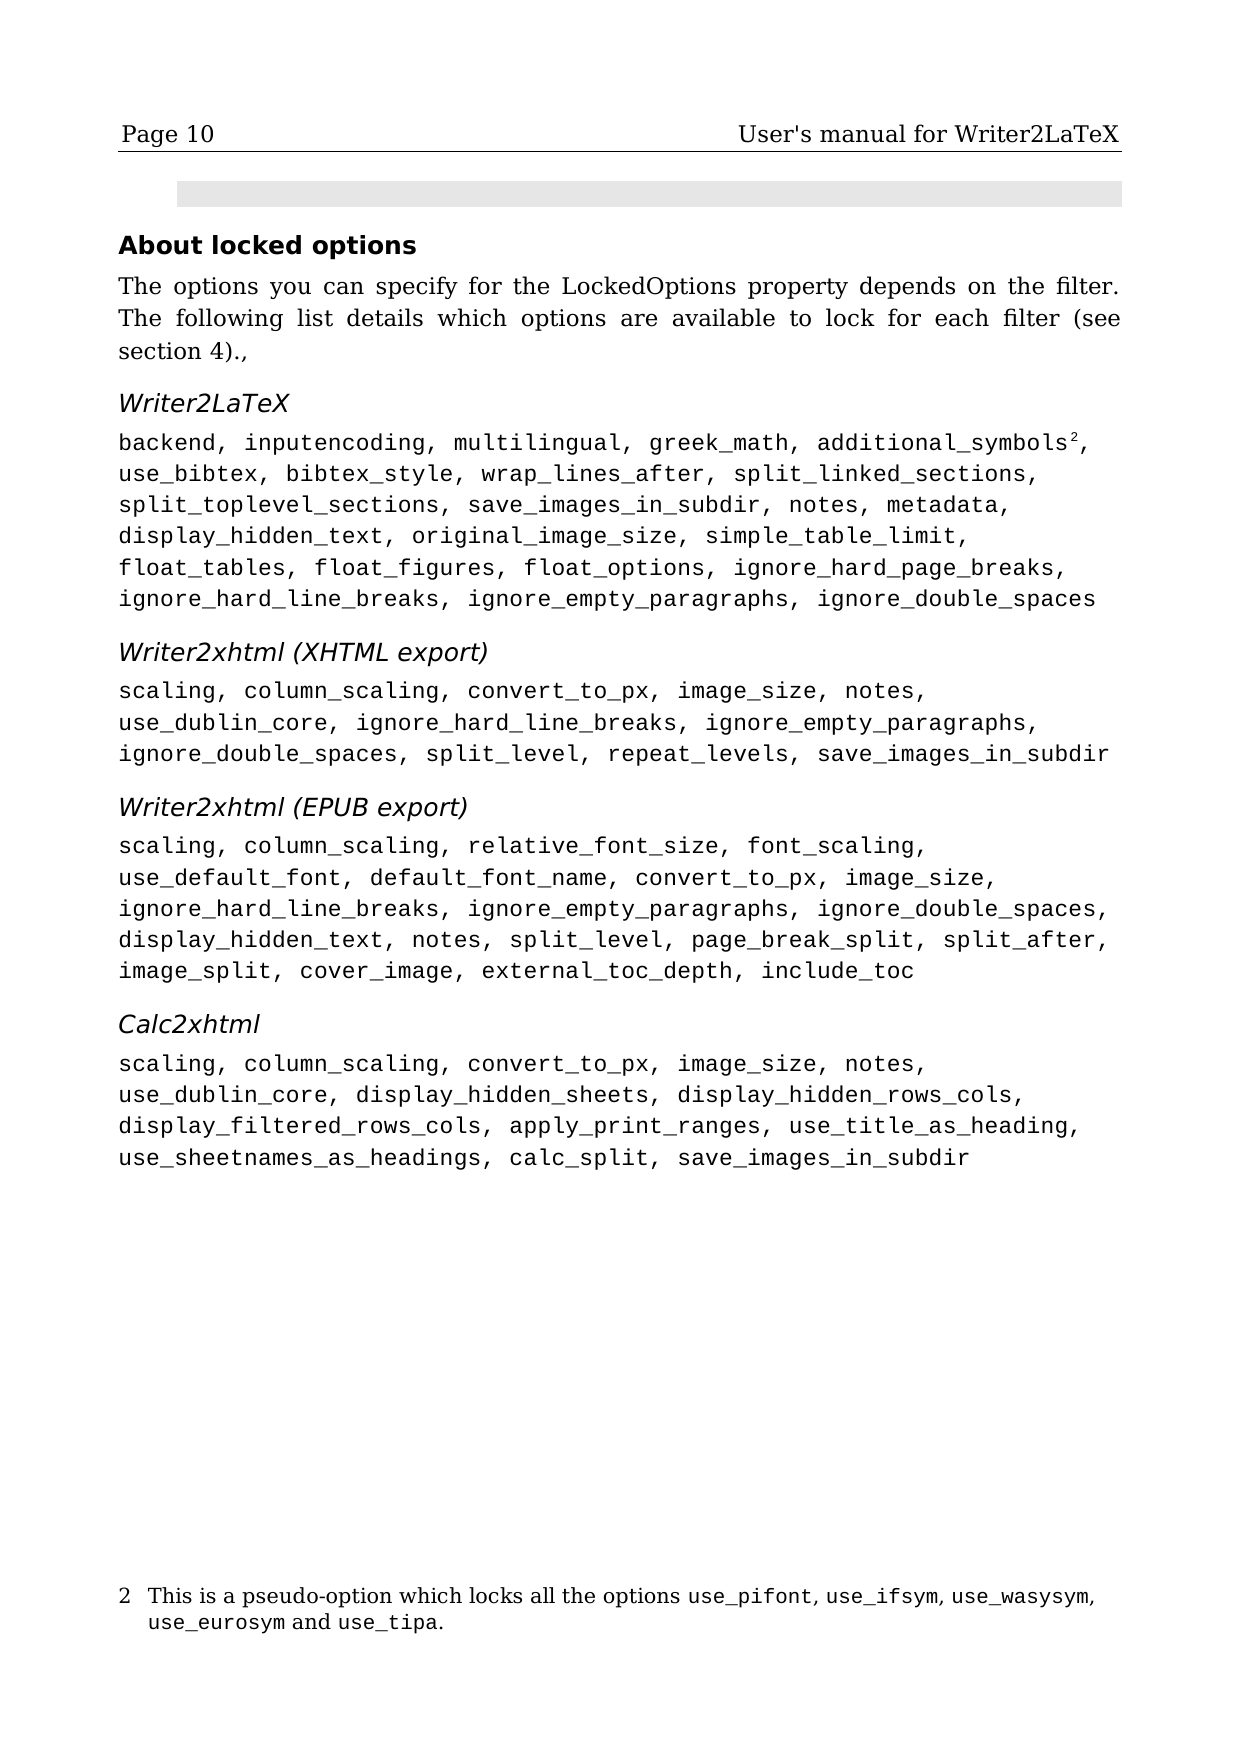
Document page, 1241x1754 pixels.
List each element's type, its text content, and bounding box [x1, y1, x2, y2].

text scaling, column_scaling, relative_font_size, font_scaling, use_default_font, default_font_name, convert_to_px, image_size, ignore_hard_line_breaks, ignore_empty_paragraphs, ignore_double_spaces, display_hidden_text, notes, split_level, page_break_split, split_after, image_split, cover_image, external_toc_depth, include_toc [118, 835, 1122, 986]
subtitle About locked options [118, 232, 1122, 261]
text backend, inputencoding, multilingual, greek_math, additional_symbols, use_bibtex, bibtex_style, wrap_lines_after, split_linked_sections, split_toplevel_sections, save_images_in_subdir, notes, metadata, display_hidden_text, original_image_size, simple_table_limit, float_tables, float_figures, float_options, ignore_hard_page_breaks, ignore_hard_line_breaks, ignore_empty_paragraphs, ignore_double_spaces [118, 431, 1122, 613]
subtitle Writer2xhtml (EPUB export) [118, 793, 1122, 822]
text scaling, column_scaling, convert_to_px, image_size, notes, use_dublin_core, ignore_hard_line_breaks, ignore_empty_paragraphs, ignore_double_spaces, split_level, repeat_levels, save_images_in_subdir [118, 680, 1122, 768]
text scaling, column_scaling, convert_to_px, image_size, notes, use_dublin_core, display_hidden_sheets, display_hidden_rows_cols, display_filtered_rows_cols, apply_print_ranges, use_title_as_heading, use_sheetnames_as_headings, calc_split, save_images_in_subdir [118, 1052, 1122, 1172]
subtitle Writer2LaTeX [118, 389, 1122, 418]
text The options you can specify for the LockedOptions property depends on the filter. The following list details which options are available to lock for each filter (see section 4)., [118, 273, 1122, 364]
subtitle Writer2xhtml (XHTML export) [118, 638, 1122, 667]
subtitle Calc2xhtml [118, 1011, 1122, 1040]
text This is a pseudo-option which locks all the options use_pifont, use_ifsym, use_wasysym, use_eurosym and use_tipa. [118, 1584, 1122, 1636]
